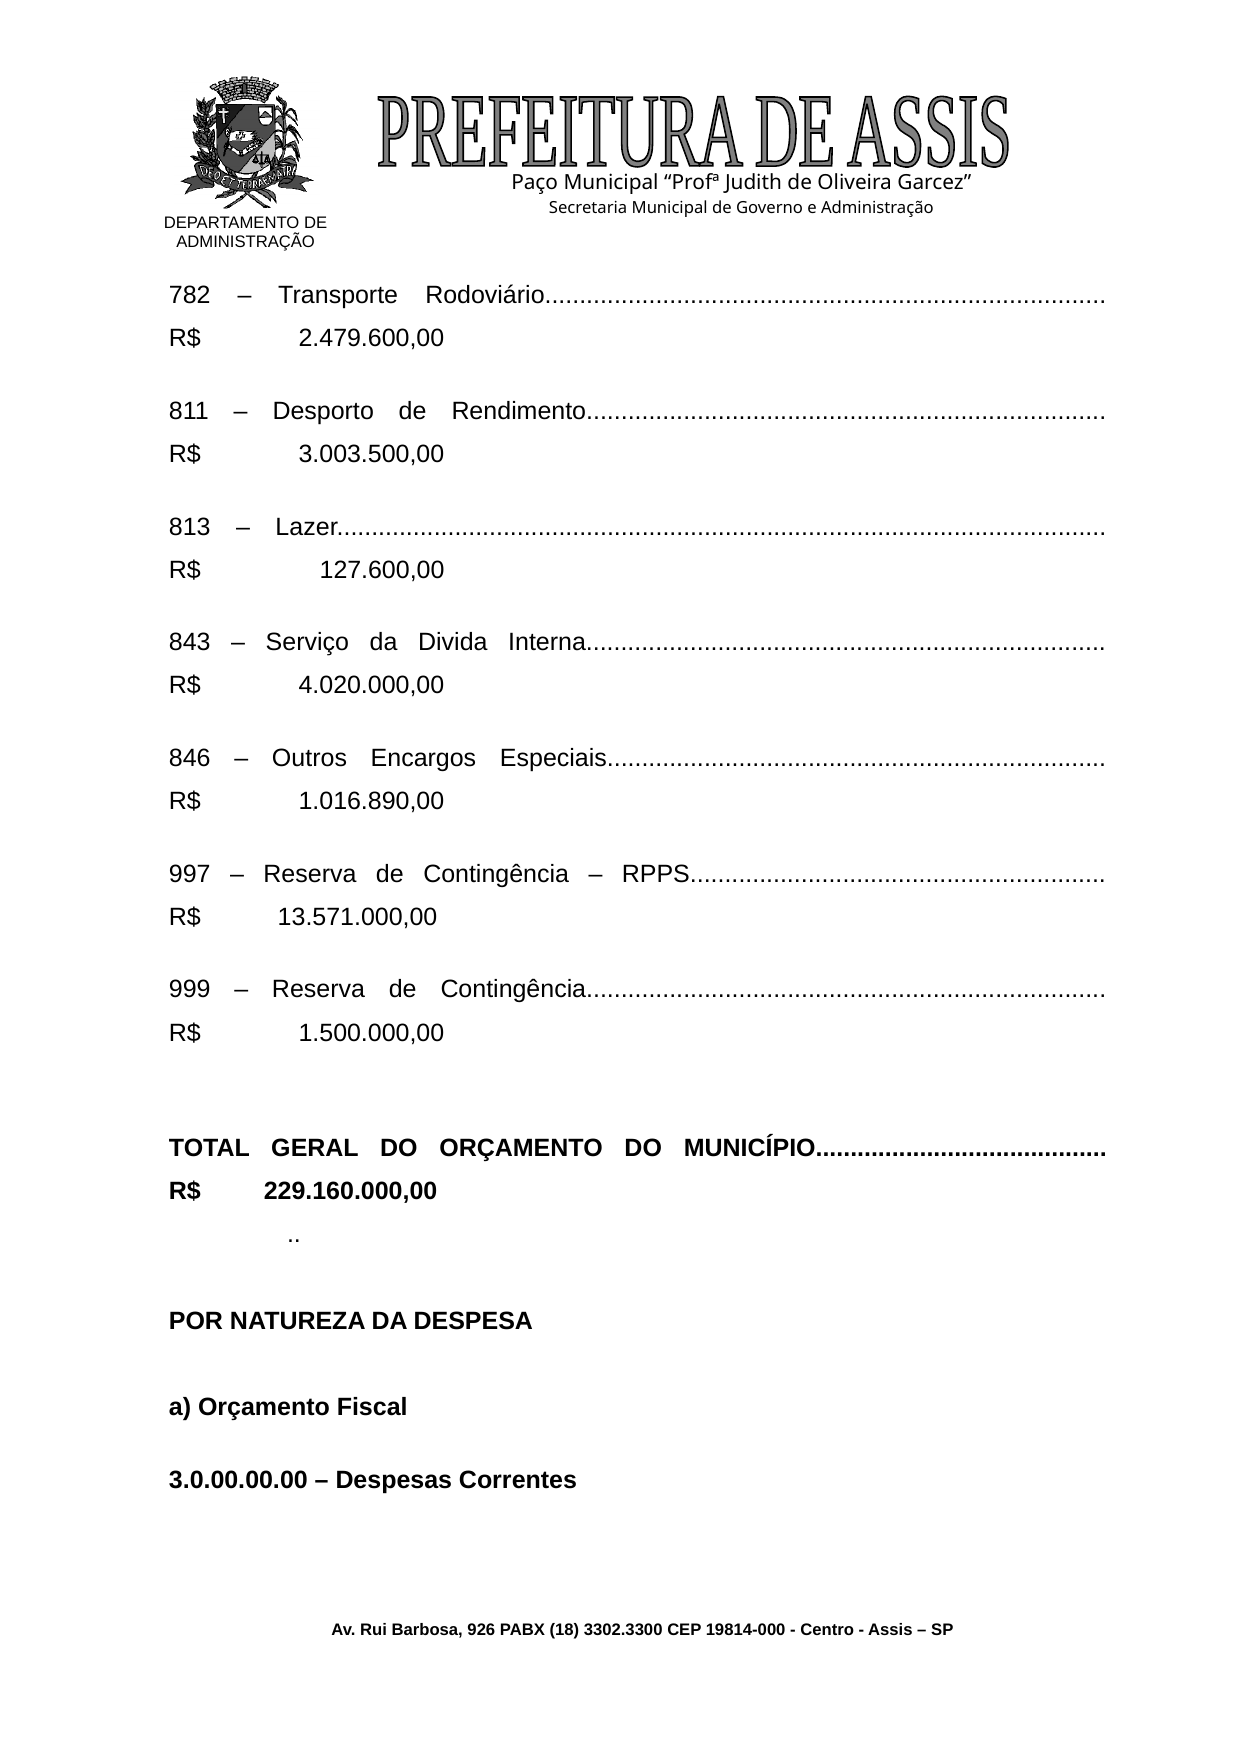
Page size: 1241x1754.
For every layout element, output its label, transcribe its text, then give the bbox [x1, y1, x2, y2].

text 846 – Outros Encargos Especiais........................................................................ R$ 1.016.890,00 [169, 743, 1107, 815]
text 999 – Reserva de Contingência........................................................................... R$ 1.500.000,00 [169, 974, 1107, 1046]
text 997 – Reserva de Contingência – RPPS............................................................ R$ 13.571.000,00 [169, 859, 1107, 931]
text 811 – Desporto de Rendimento........................................................................... R$ 3.003.500,00 [169, 396, 1107, 468]
text .. [287, 1219, 1107, 1248]
text 3.0.00.00.00 – Despesas Correntes [169, 1464, 1107, 1493]
text 843 – Serviço da Divida Interna........................................................................... R$ 4.020.000,00 [169, 627, 1107, 699]
text 782 – Transporte Rodoviário................................................................................. R$ 2.479.600,00 [169, 280, 1107, 352]
text 813 – Lazer............................................................................................................... R$ 127.600,00 [169, 511, 1107, 583]
text POR NATUREZA DA DESPESA [169, 1306, 1107, 1334]
text TOTAL GERAL DO ORÇAMENTO DO MUNICÍPIO.......................................... R$ 229.160.000,00 [169, 1133, 1107, 1205]
text a) Orçamento Fiscal [169, 1392, 1107, 1421]
